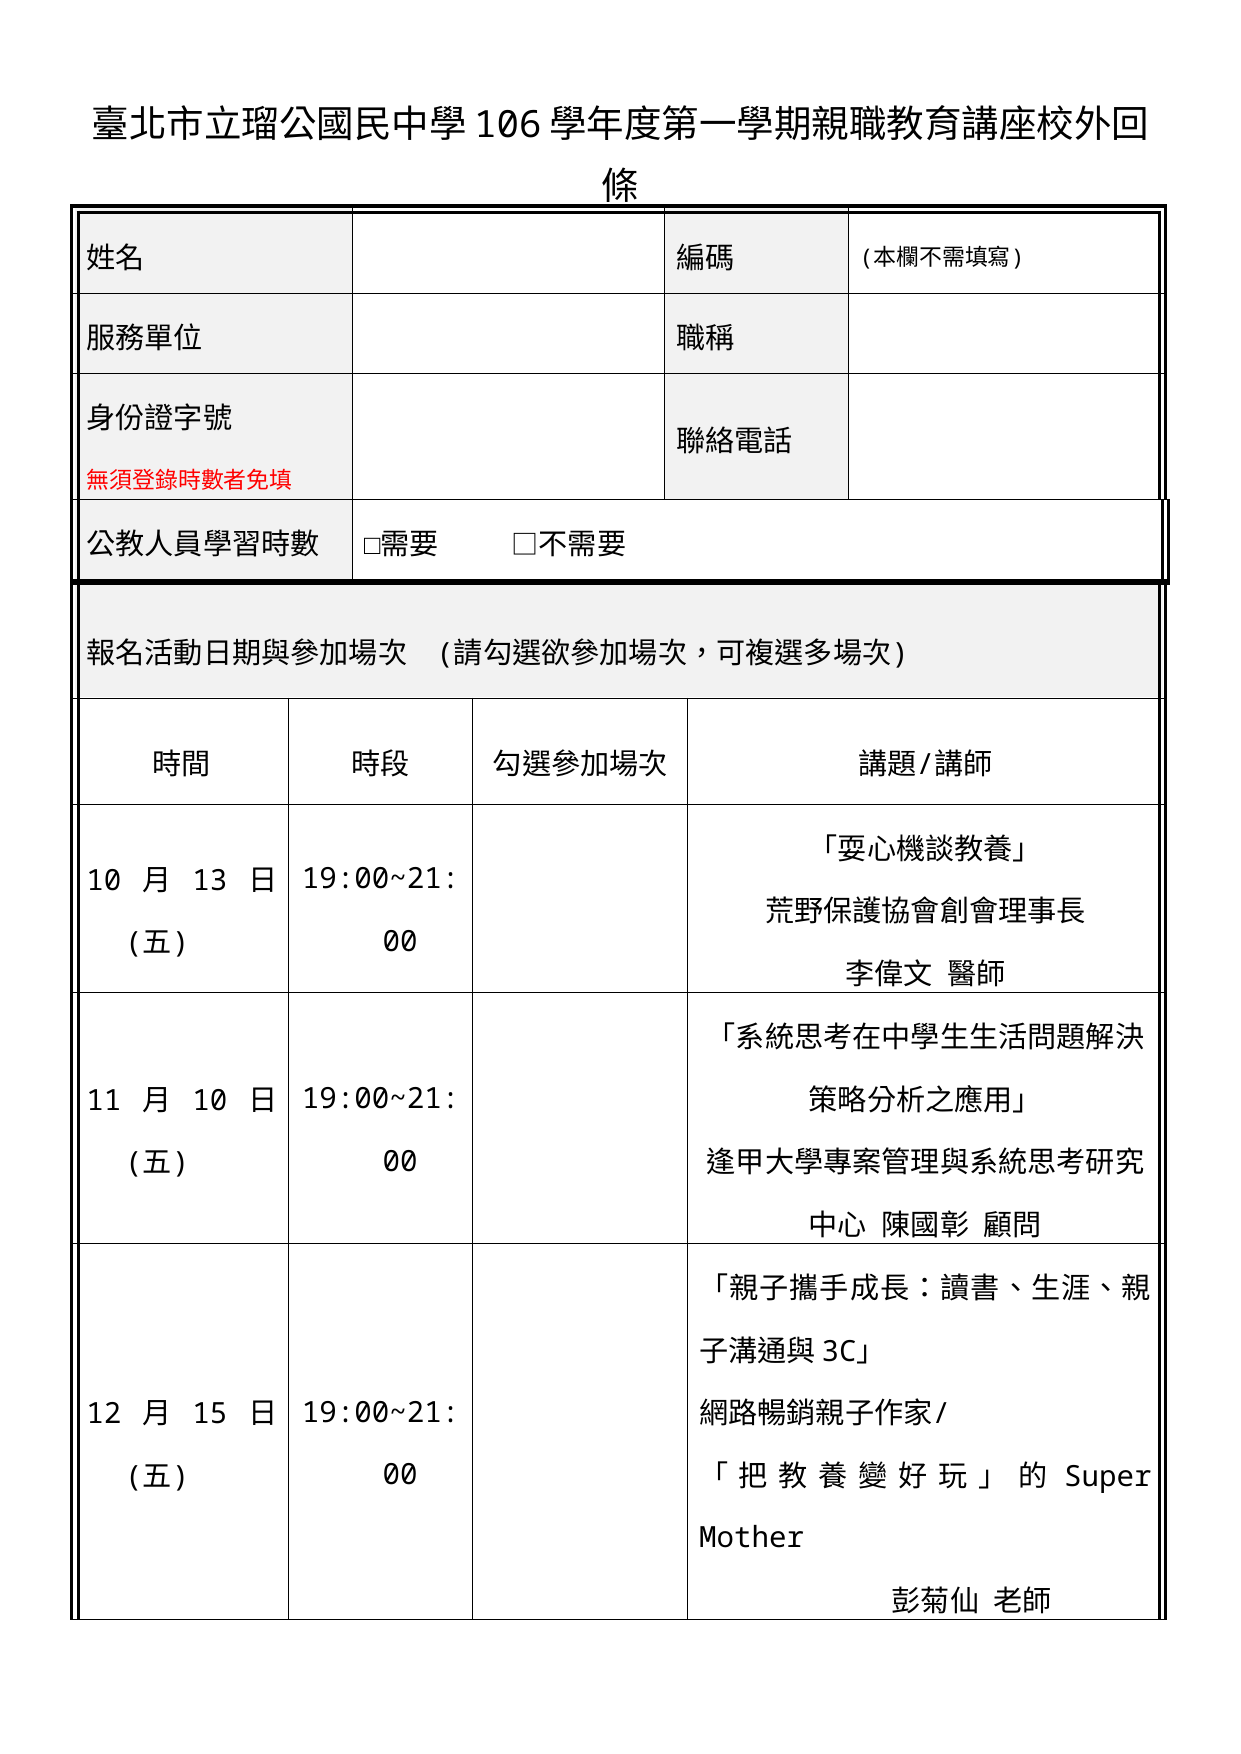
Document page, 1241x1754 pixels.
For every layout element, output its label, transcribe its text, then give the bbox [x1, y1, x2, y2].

table_cell 服務單位 [80, 294, 352, 373]
table_cell 「耍心機談教養」 荒野保護協會創會理事長 李偉文 醫師 [688, 805, 1158, 992]
table_cell 時間 [80, 699, 288, 804]
table_cell 「系統思考在中學生生活問題解決策略分析之應用」 逢甲大學專案管理與系統思考研究中心 陳國彰 顧問 [688, 993, 1158, 1243]
table_cell [849, 294, 1158, 373]
table_cell [353, 294, 664, 373]
table_header 姓名 [75, 208, 352, 293]
table_header 編碼 [665, 214, 848, 293]
table_header (本欄不需填寫) [849, 208, 1163, 293]
table_cell [473, 993, 687, 1243]
table_cell [353, 374, 664, 499]
table_cell 19:00~21:00 [289, 993, 472, 1243]
table_cell 「親子攜手成長：讀書、生涯、親子溝通與3C」 網路暢銷親子作家/ 「把教養變好玩」的Super Mother 彭菊仙 老師 [688, 1244, 1158, 1619]
table_cell 19:00~21:00 [289, 1244, 472, 1619]
table_header [353, 214, 664, 293]
table_cell 講題/講師 [688, 699, 1158, 804]
table_cell 10月13日(五) [80, 805, 288, 992]
table_cell 11月10日(五) [80, 993, 288, 1243]
table_cell 聯絡電話 [665, 374, 848, 499]
table_cell 12月15日(五) [80, 1244, 288, 1619]
table_cell 身份證字號 無須登錄時數者免填 [80, 374, 352, 499]
table_cell 職稱 [665, 294, 848, 373]
table_cell 公教人員學習時數 [80, 500, 352, 579]
table_cell [849, 374, 1158, 499]
table_cell □需要 □不需要 [353, 500, 1161, 579]
text 臺北市立瑠公國民中學106學年度第一學期親職教育講座校外回條 [75, 79, 1165, 204]
table_cell [473, 805, 687, 992]
table_cell 報名活動日期與參加場次 (請勾選欲參加場次，可複選多場次) [80, 585, 1158, 697]
table_cell 19:00~21:00 [289, 805, 472, 992]
table_cell 勾選參加場次 [473, 699, 687, 804]
table_cell 時段 [289, 699, 472, 804]
table_cell [473, 1244, 687, 1619]
